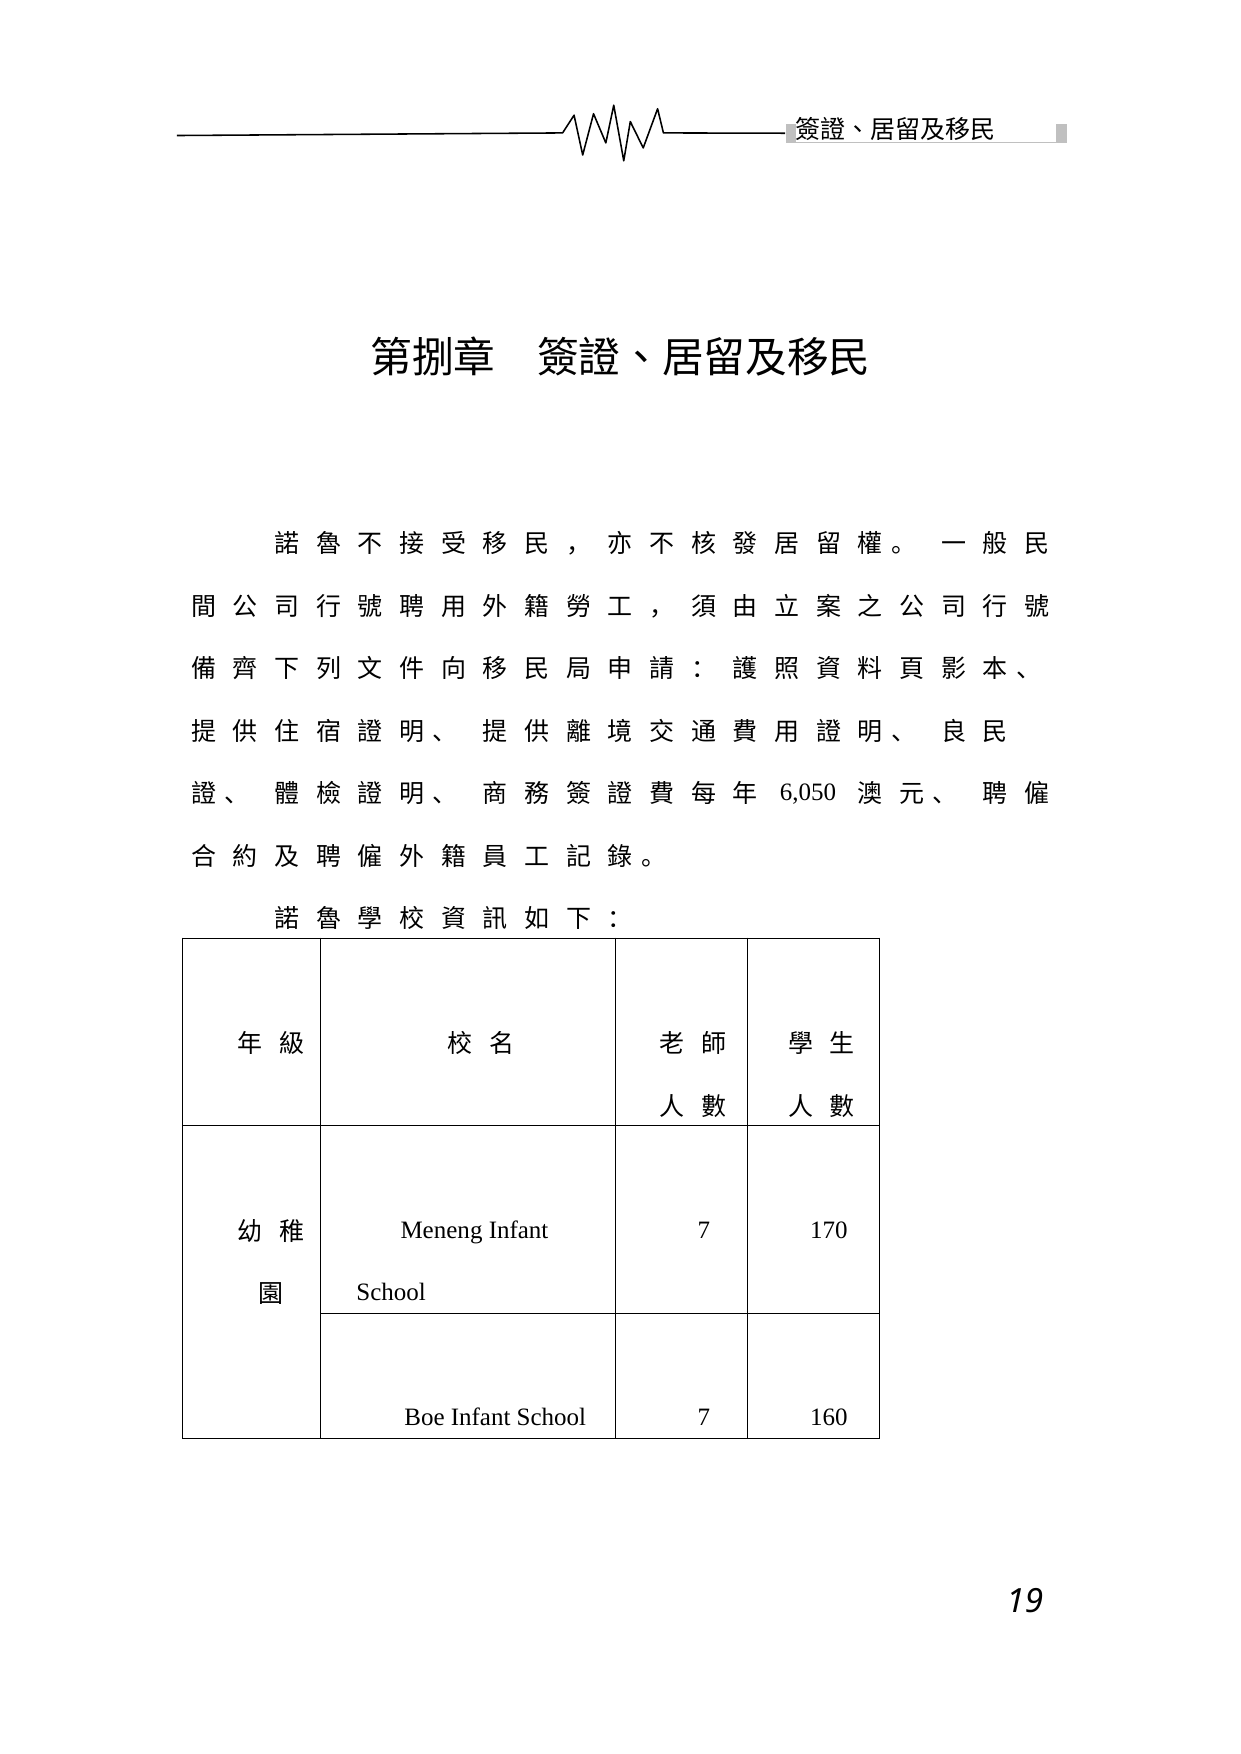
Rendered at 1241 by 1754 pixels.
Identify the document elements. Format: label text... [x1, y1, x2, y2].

text 諾魯不接受移民，亦不核發居留權。一般民間公司行號聘用外籍勞工，須由立案之公司行號備齊下列文件向移民局申請：護照資料頁影本、提供住宿證明、提供離境交通費用證明、良民證、體檢證明、商務簽證費每年6,050澳元、聘僱合約及聘僱外籍員工記錄。 [183, 500, 1058, 875]
table_cell 7 [616, 1126, 747, 1313]
table_cell 7 [616, 1314, 747, 1438]
table_cell 幼稚園 [183, 1126, 320, 1438]
table_header 年級 [183, 939, 320, 1125]
text 第捌章 簽證、居留及移民 [183, 313, 1058, 375]
table_cell Meneng Infant School [321, 1126, 615, 1313]
table_header 老師人數 [616, 939, 747, 1125]
text 諾魯學校資訊如下： [183, 875, 1058, 938]
table_header 學生人數 [748, 939, 879, 1125]
table_header 校名 [321, 939, 615, 1125]
table_cell 170 [748, 1126, 879, 1313]
table_cell 160 [748, 1314, 879, 1438]
table_cell Boe Infant School [321, 1314, 615, 1438]
